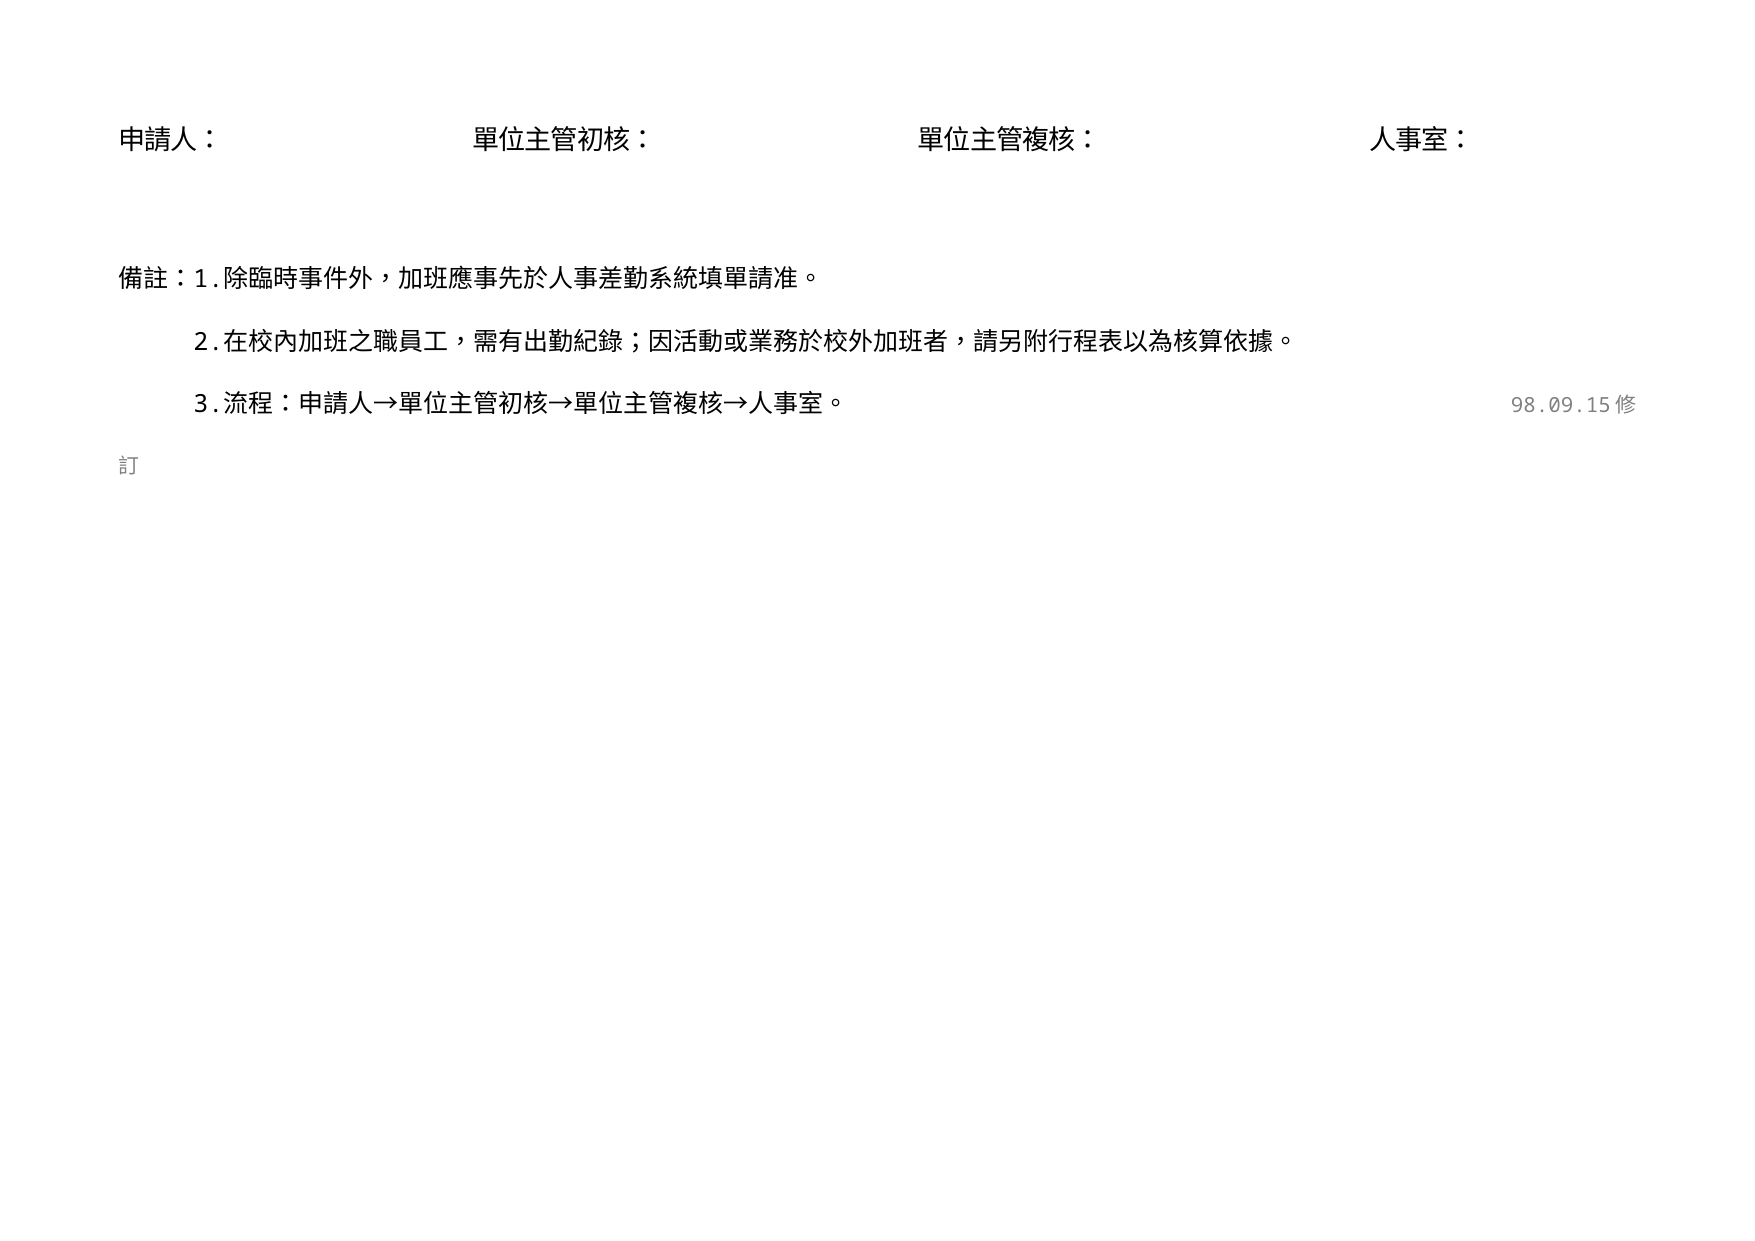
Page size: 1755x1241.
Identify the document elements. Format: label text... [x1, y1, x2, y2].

text 備註：1.除臨時事件外，加班應事先於人事差勤系統填單請准。 [118, 235, 1636, 298]
text 2.在校內加班之職員工，需有出勤紀錄；因活動或業務於校外加班者，請另附行程表以為核算依據。 [118, 298, 1636, 360]
text 3.流程：申請人→單位主管初核→單位主管複核→人事室。 98.09.15修訂 [118, 360, 1636, 485]
text 申請人： 單位主管初核： 單位主管複核： 人事室： [118, 92, 1636, 154]
